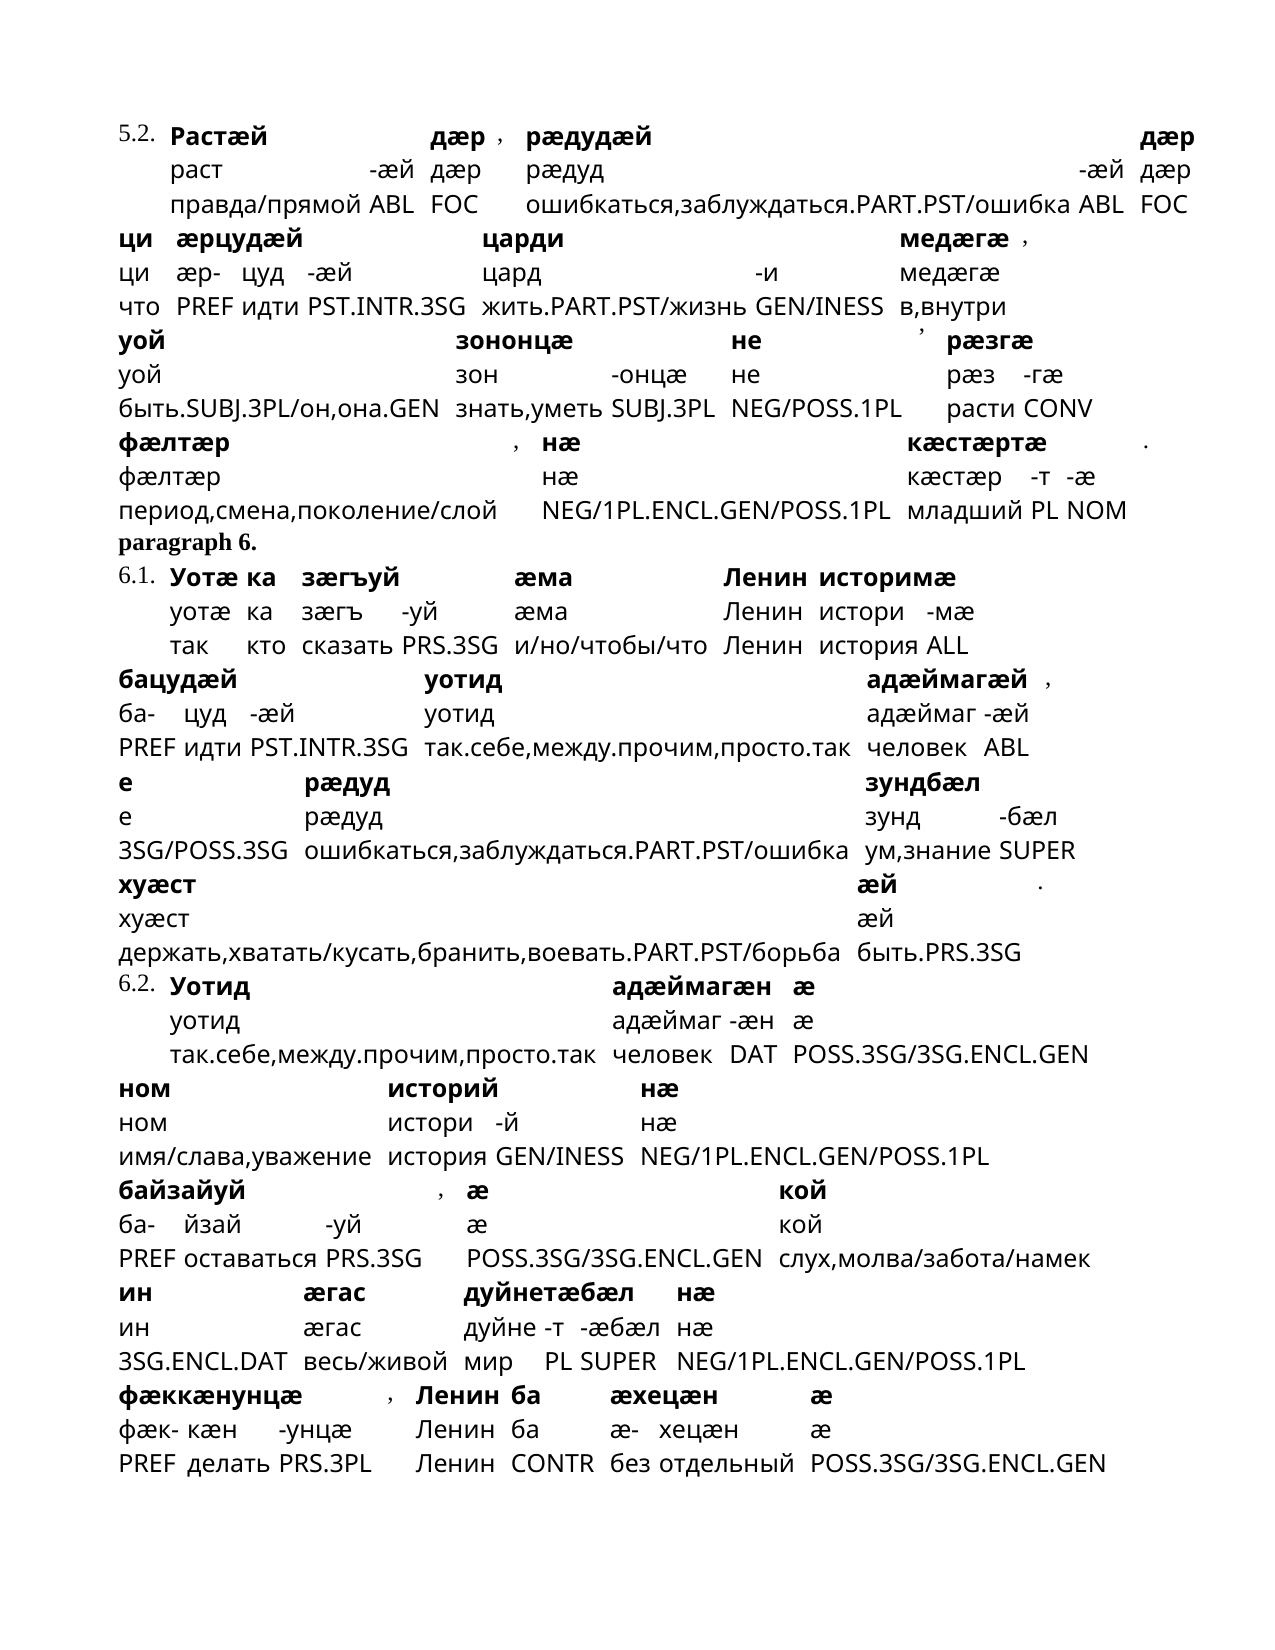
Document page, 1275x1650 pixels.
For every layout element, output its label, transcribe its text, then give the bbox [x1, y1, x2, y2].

text медæгæ [899, 254, 1007, 288]
text зунд [865, 798, 991, 832]
text кой [778, 1207, 1091, 1241]
text PL [544, 1343, 572, 1377]
text ба- [118, 696, 176, 730]
text без [609, 1445, 651, 1479]
text нæ [676, 1275, 1033, 1309]
text жить.PART.PST/жизнь [482, 288, 747, 322]
text PST.INTR.3SG [249, 730, 409, 764]
text æхецæн [609, 1377, 802, 1411]
text быть.SUBJ.3PL/он,она.GEN [118, 391, 440, 425]
text 6.1. [118, 560, 162, 588]
text ба [511, 1377, 602, 1411]
text цуд [241, 254, 299, 288]
text -æн [729, 1003, 777, 1037]
text , [513, 425, 534, 453]
text дæр [1140, 118, 1199, 152]
text царди [482, 220, 892, 254]
text кой [778, 1173, 1099, 1207]
text -æй [249, 696, 409, 730]
text ба- [118, 1207, 176, 1241]
text 5.2. [118, 118, 162, 147]
text Растæй [169, 118, 423, 152]
text SUBJ.3PL [611, 391, 715, 425]
text слух,молва/забота/намек [778, 1241, 1091, 1275]
text кто [246, 628, 286, 662]
text что [118, 288, 161, 322]
text раст [169, 152, 362, 186]
text , [497, 118, 518, 147]
text уой [118, 322, 448, 357]
text фæлтæр [118, 459, 498, 493]
text CONTR [511, 1445, 594, 1479]
text æма [514, 560, 716, 594]
text PL [1030, 493, 1059, 527]
text бацудæй [118, 662, 417, 696]
text расти [946, 391, 1016, 425]
text Уотид [169, 968, 604, 1003]
text оставаться [183, 1241, 318, 1275]
text нæ [640, 1105, 990, 1139]
text æр- [176, 254, 233, 288]
text GEN/INESS [495, 1139, 624, 1173]
text æй [857, 900, 1022, 934]
text рæдуд [304, 798, 850, 832]
text -т [544, 1309, 572, 1343]
text æ [810, 1377, 1114, 1411]
text NEG/1PL.ENCL.GEN/POSS.1PL [676, 1343, 1026, 1377]
text PRS.3SG [325, 1241, 423, 1275]
text Ленин [416, 1411, 495, 1445]
text человек [612, 1037, 722, 1071]
text POSS.3SG/3SG.ENCL.GEN [792, 1037, 1089, 1071]
text быть.PRS.3SG [857, 934, 1022, 968]
text рæз [946, 357, 1016, 391]
text мир [463, 1343, 537, 1377]
text æ [466, 1173, 771, 1207]
text дуйне [463, 1309, 537, 1343]
text ка [246, 560, 294, 594]
text уотæ [169, 594, 231, 628]
text ин [118, 1309, 288, 1343]
text так.себе,между.прочим,просто.так [169, 1037, 597, 1071]
text 3SG.ENCL.DAT [118, 1343, 288, 1377]
text æ [810, 1411, 1107, 1445]
text рæдуд [525, 152, 1071, 186]
text цард [482, 254, 747, 288]
text ABL [984, 730, 1029, 764]
text дæр [1140, 152, 1191, 186]
text -уй [325, 1207, 423, 1241]
text младший [907, 493, 1023, 527]
text идти [183, 730, 242, 764]
text æ [466, 1207, 763, 1241]
text ном [118, 1105, 372, 1139]
text NEG/1PL.ENCL.GEN/POSS.1PL [640, 1139, 990, 1173]
text -æй [984, 696, 1029, 730]
text NOM [1066, 493, 1128, 527]
text , [1045, 662, 1066, 691]
text дуйнетæбæл [463, 1275, 668, 1309]
text в,внутри [899, 288, 1007, 322]
text адæймаг [612, 1003, 722, 1037]
text paragraph 6. [118, 527, 1249, 556]
text -и [755, 254, 884, 288]
text ABL [369, 186, 415, 220]
text имя/слава,уважение [118, 1139, 372, 1173]
text Ленин [723, 560, 811, 594]
text дæр [430, 118, 489, 152]
text PRS.3PL [278, 1445, 372, 1479]
text ка [246, 594, 286, 628]
text нæ [541, 459, 891, 493]
text PREF [176, 288, 233, 322]
text е [118, 764, 296, 798]
text Ленин [416, 1445, 495, 1479]
text кæстæртæ [907, 425, 1135, 459]
text FOC [430, 186, 482, 220]
text æма [514, 594, 708, 628]
text . [1143, 425, 1164, 453]
text -й [495, 1105, 624, 1139]
text -бæл [999, 798, 1076, 832]
text хуæст [118, 900, 841, 934]
text рæдуд [304, 764, 857, 798]
text -æй [369, 152, 415, 186]
text ци [118, 220, 168, 254]
text 3SG/POSS.3SG [118, 832, 289, 866]
text зундбæл [865, 764, 1083, 798]
text нæ [640, 1071, 997, 1105]
text адæймагæн [612, 968, 785, 1003]
text хуæст [118, 866, 849, 900]
text история [818, 628, 919, 662]
text человек [866, 730, 976, 764]
text -унцæ [278, 1411, 372, 1445]
text дæр [430, 152, 482, 186]
text историмæ [818, 560, 982, 594]
text йзай [183, 1207, 318, 1241]
text период,смена,поколение/слой [118, 493, 498, 527]
text æ- [609, 1411, 651, 1445]
text ци [118, 254, 161, 288]
text уой [118, 357, 440, 391]
text 6.2. [118, 968, 162, 997]
text е [118, 798, 289, 832]
text фæк- [118, 1411, 179, 1445]
text . [1037, 866, 1058, 895]
text нæ [676, 1309, 1026, 1343]
text сказать [301, 628, 394, 662]
text ошибкаться,заблуждаться.PART.PST/ошибка [525, 186, 1071, 220]
text ин [118, 1275, 295, 1309]
text Ленин [723, 628, 803, 662]
text фæлтæр [118, 425, 505, 459]
text истори [387, 1105, 488, 1139]
text ALL [926, 628, 975, 662]
text SUPER [999, 832, 1076, 866]
text , [1022, 220, 1043, 249]
text ’ [917, 322, 938, 351]
text зононцæ [455, 322, 723, 357]
text , [387, 1377, 408, 1406]
text хецæн [658, 1411, 795, 1445]
text POSS.3SG/3SG.ENCL.GEN [466, 1241, 763, 1275]
text не [731, 322, 910, 357]
text -æ [1066, 459, 1128, 493]
text историй [387, 1071, 632, 1105]
text æгас [303, 1275, 456, 1309]
text Ленин [723, 594, 803, 628]
text и/но/чтобы/что [514, 628, 708, 662]
text знать,уметь [455, 391, 603, 425]
text DAT [729, 1037, 777, 1071]
text делать [187, 1445, 271, 1479]
text ABL [1079, 186, 1124, 220]
text ном [118, 1071, 379, 1105]
text рæзгæ [946, 322, 1100, 357]
text так [169, 628, 231, 662]
text , [438, 1173, 459, 1202]
text -т [1030, 459, 1059, 493]
text уотид [424, 696, 851, 730]
text æ [792, 968, 1097, 1003]
text NEG/POSS.1PL [731, 391, 902, 425]
text ошибкаться,заблуждаться.PART.PST/ошибка [304, 832, 850, 866]
text история [387, 1139, 488, 1173]
text правда/прямой [169, 186, 362, 220]
text ум,знание [865, 832, 991, 866]
text PREF [118, 730, 176, 764]
text -уй [401, 594, 499, 628]
text SUPER [580, 1343, 661, 1377]
text уотид [169, 1003, 597, 1037]
text кæн [187, 1411, 271, 1445]
text зæгъуй [301, 560, 506, 594]
text отдельный [658, 1445, 795, 1479]
text PREF [118, 1445, 179, 1479]
text æгас [303, 1309, 448, 1343]
text истори [818, 594, 919, 628]
text так.себе,между.прочим,просто.так [424, 730, 851, 764]
text кæстæр [907, 459, 1023, 493]
text не [731, 357, 902, 391]
text -æй [1079, 152, 1124, 186]
text -онцæ [611, 357, 715, 391]
text æ [792, 1003, 1089, 1037]
text PREF [118, 1241, 176, 1275]
text -æй [307, 254, 467, 288]
text POSS.3SG/3SG.ENCL.GEN [810, 1445, 1107, 1479]
text æрцудæй [176, 220, 474, 254]
text нæ [541, 425, 899, 459]
text зæгъ [301, 594, 394, 628]
text FOC [1140, 186, 1191, 220]
text æй [857, 866, 1029, 900]
text PRS.3SG [401, 628, 499, 662]
text -æбæл [580, 1309, 661, 1343]
text PST.INTR.3SG [307, 288, 467, 322]
text ба [511, 1411, 594, 1445]
text зон [455, 357, 603, 391]
text байзайуй [118, 1173, 430, 1207]
text адæймаг [866, 696, 976, 730]
text уотид [424, 662, 859, 696]
text медæгæ [899, 220, 1014, 254]
text цуд [183, 696, 242, 730]
text -гæ [1023, 357, 1092, 391]
text GEN/INESS [755, 288, 884, 322]
text CONV [1023, 391, 1092, 425]
text идти [241, 288, 299, 322]
text весь/живой [303, 1343, 448, 1377]
text фæккæнунцæ [118, 1377, 379, 1411]
text Уотæ [169, 560, 238, 594]
text Ленин [416, 1377, 503, 1411]
text адæймагæй [866, 662, 1037, 696]
text рæдудæй [525, 118, 1132, 152]
text держать,хватать/кусать,бранить,воевать.PART.PST/борьба [118, 934, 841, 968]
text NEG/1PL.ENCL.GEN/POSS.1PL [541, 493, 891, 527]
text -мæ [926, 594, 975, 628]
